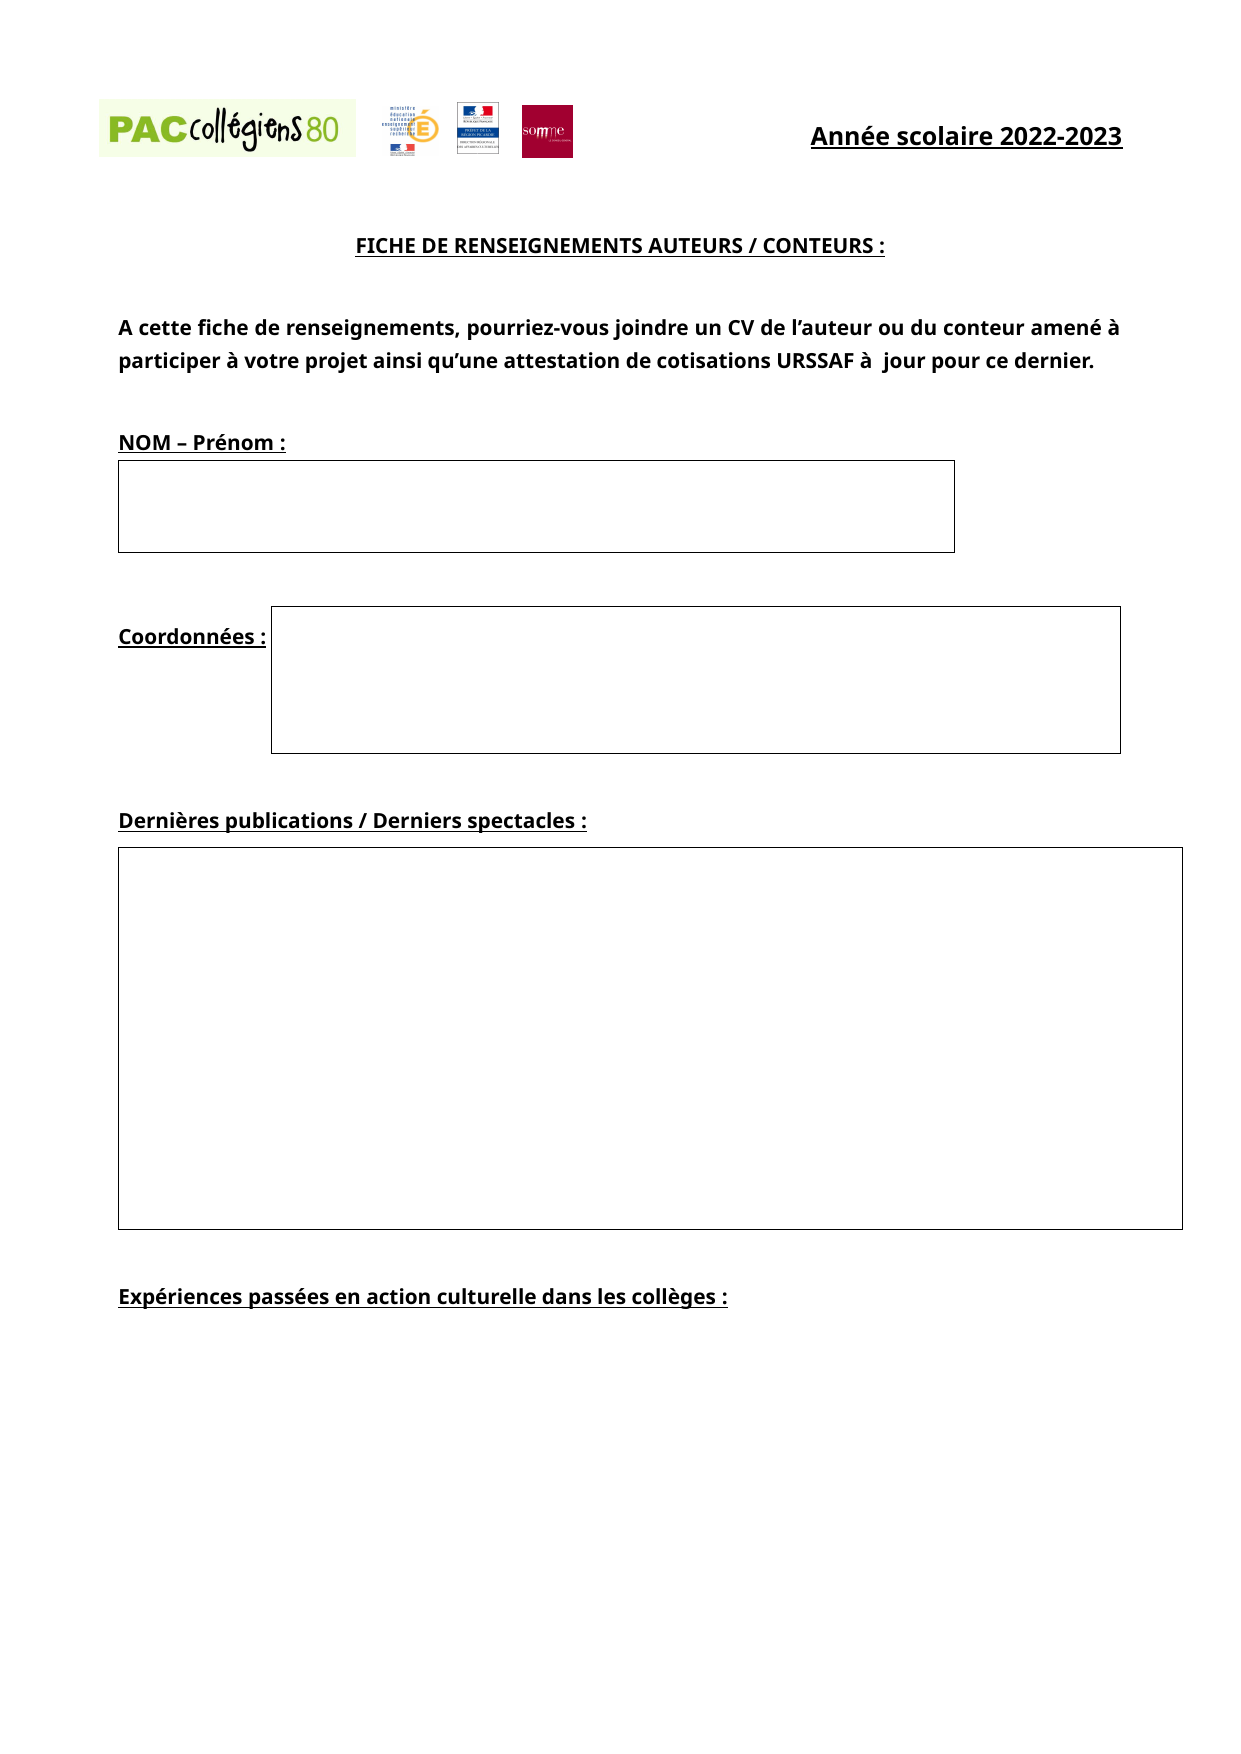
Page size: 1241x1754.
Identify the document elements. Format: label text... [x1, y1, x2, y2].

picture [99, 99, 356, 157]
text A cette fiche de renseignements, pourriez-vous joindre un CV de l’auteur ou du conteur amené à participer à votre projet ainsi qu’une attestation de cotisations URSSAF à jour pour ce dernier. [118, 313, 1122, 374]
picture [382, 106, 439, 156]
picture [522, 105, 573, 158]
text Dernières publications / Derniers spectacles : [118, 807, 1122, 835]
picture [457, 102, 499, 154]
text Coordonnées : [118, 606, 271, 753]
text FICHE DE RENSEIGNEMENTS AUTEURS / CONTEURS : [118, 231, 1122, 260]
text [356, 118, 382, 152]
text NOM – Prénom : [118, 428, 1122, 552]
text [499, 118, 522, 152]
text [439, 118, 457, 152]
text Année scolaire 2022-2023 [573, 118, 1122, 152]
text Expériences passées en action culturelle dans les collèges : [118, 1282, 1122, 1311]
